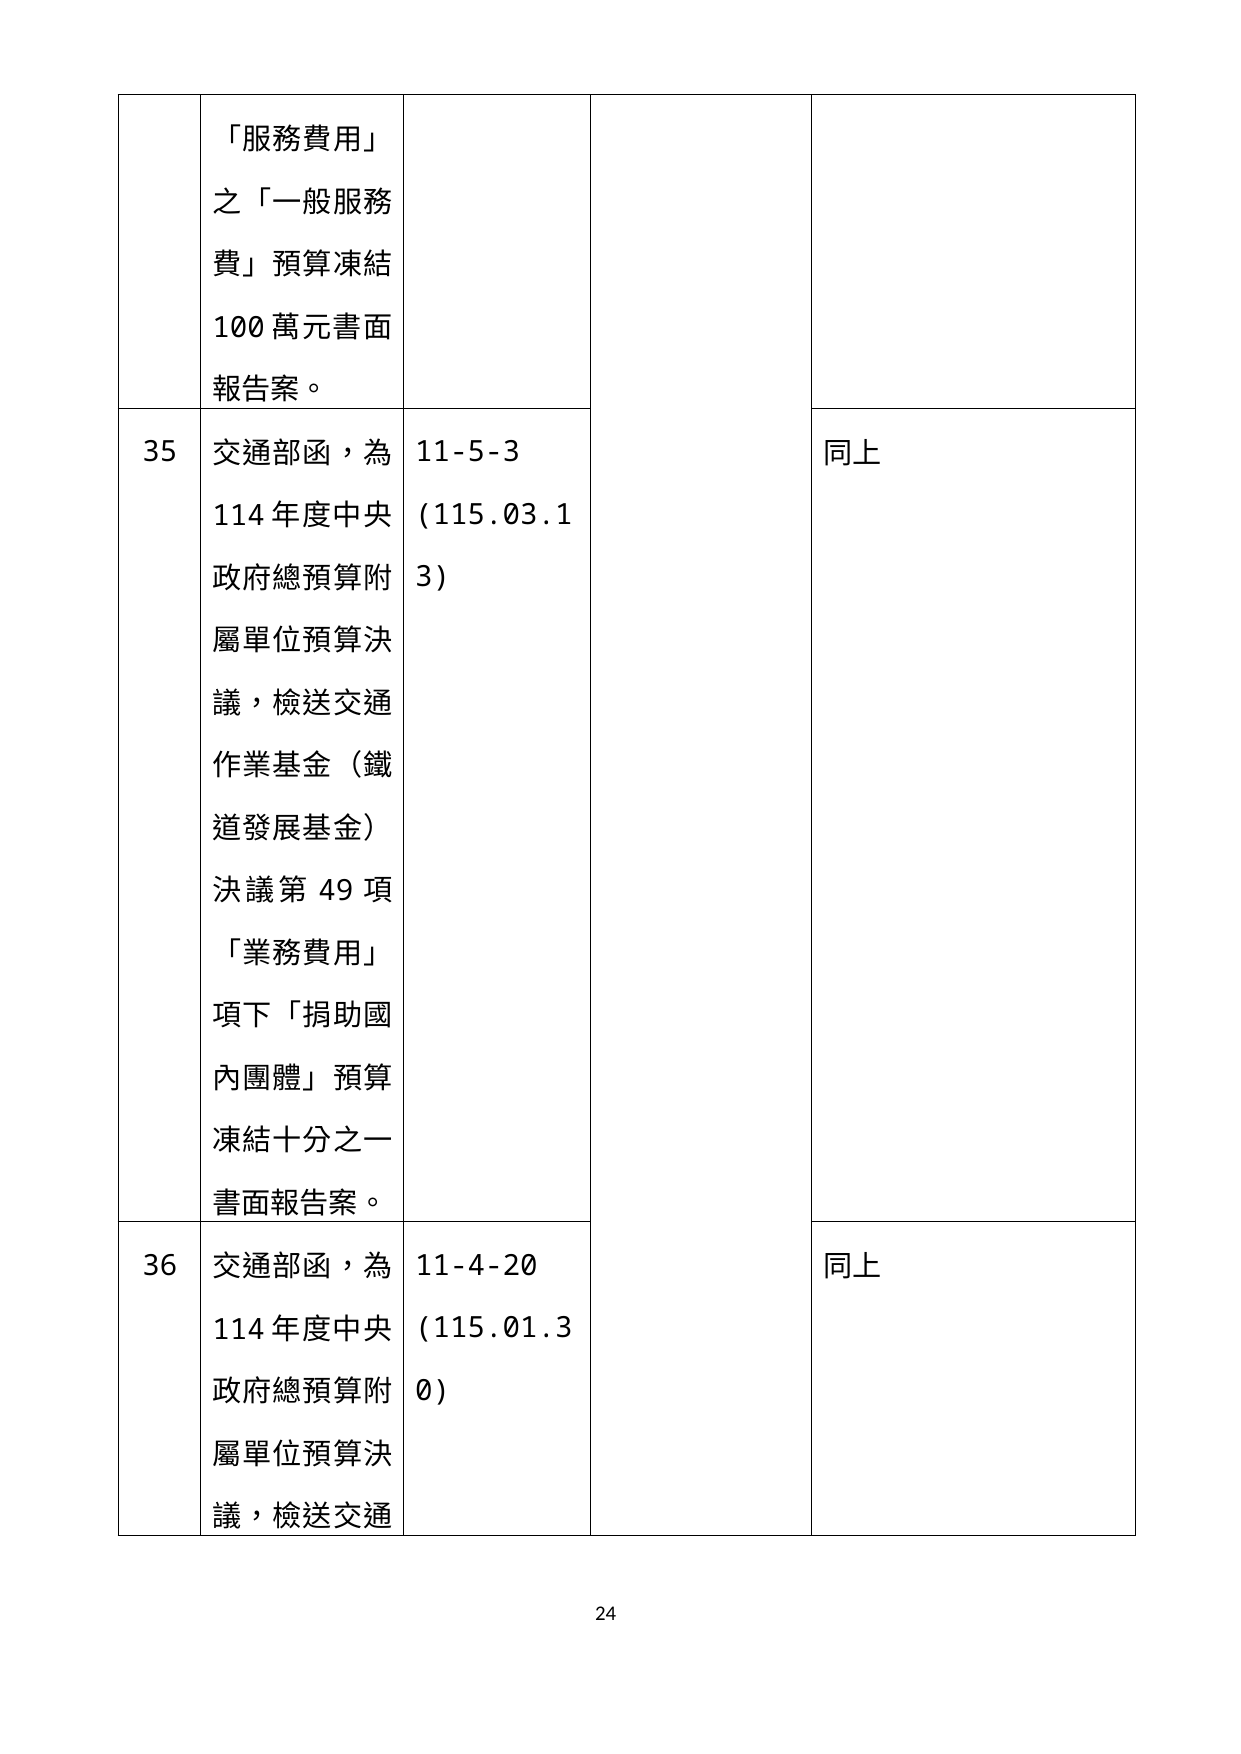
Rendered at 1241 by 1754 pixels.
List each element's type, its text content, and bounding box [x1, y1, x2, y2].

table_cell 11-4-20 (115.01.30) [404, 1222, 590, 1535]
table_cell 「服務費用」之「一般服務費」預算凍結100萬元書面報告案。 [201, 95, 403, 408]
table_cell [119, 95, 200, 408]
table_cell [812, 95, 1135, 408]
table_cell [404, 95, 590, 408]
table_cell 交通部函，為114年度中央政府總預算附屬單位預算決議，檢送交通作業基金（鐵道發展基金）決議第49項「業務費用」項下「捐助國內團體」預算凍結十分之一書面報告案。 [201, 409, 403, 1221]
table_cell [591, 95, 811, 1535]
table_cell 同上 [812, 1222, 1135, 1535]
table_cell 36 [119, 1222, 200, 1535]
table_cell 交通部函，為114年度中央政府總預算附屬單位預算決議，檢送交通 [201, 1222, 403, 1535]
table_cell 35 [119, 409, 200, 1221]
table_cell 同上 [812, 409, 1135, 1221]
table_cell 11-5-3 (115.03.13) [404, 409, 590, 1221]
